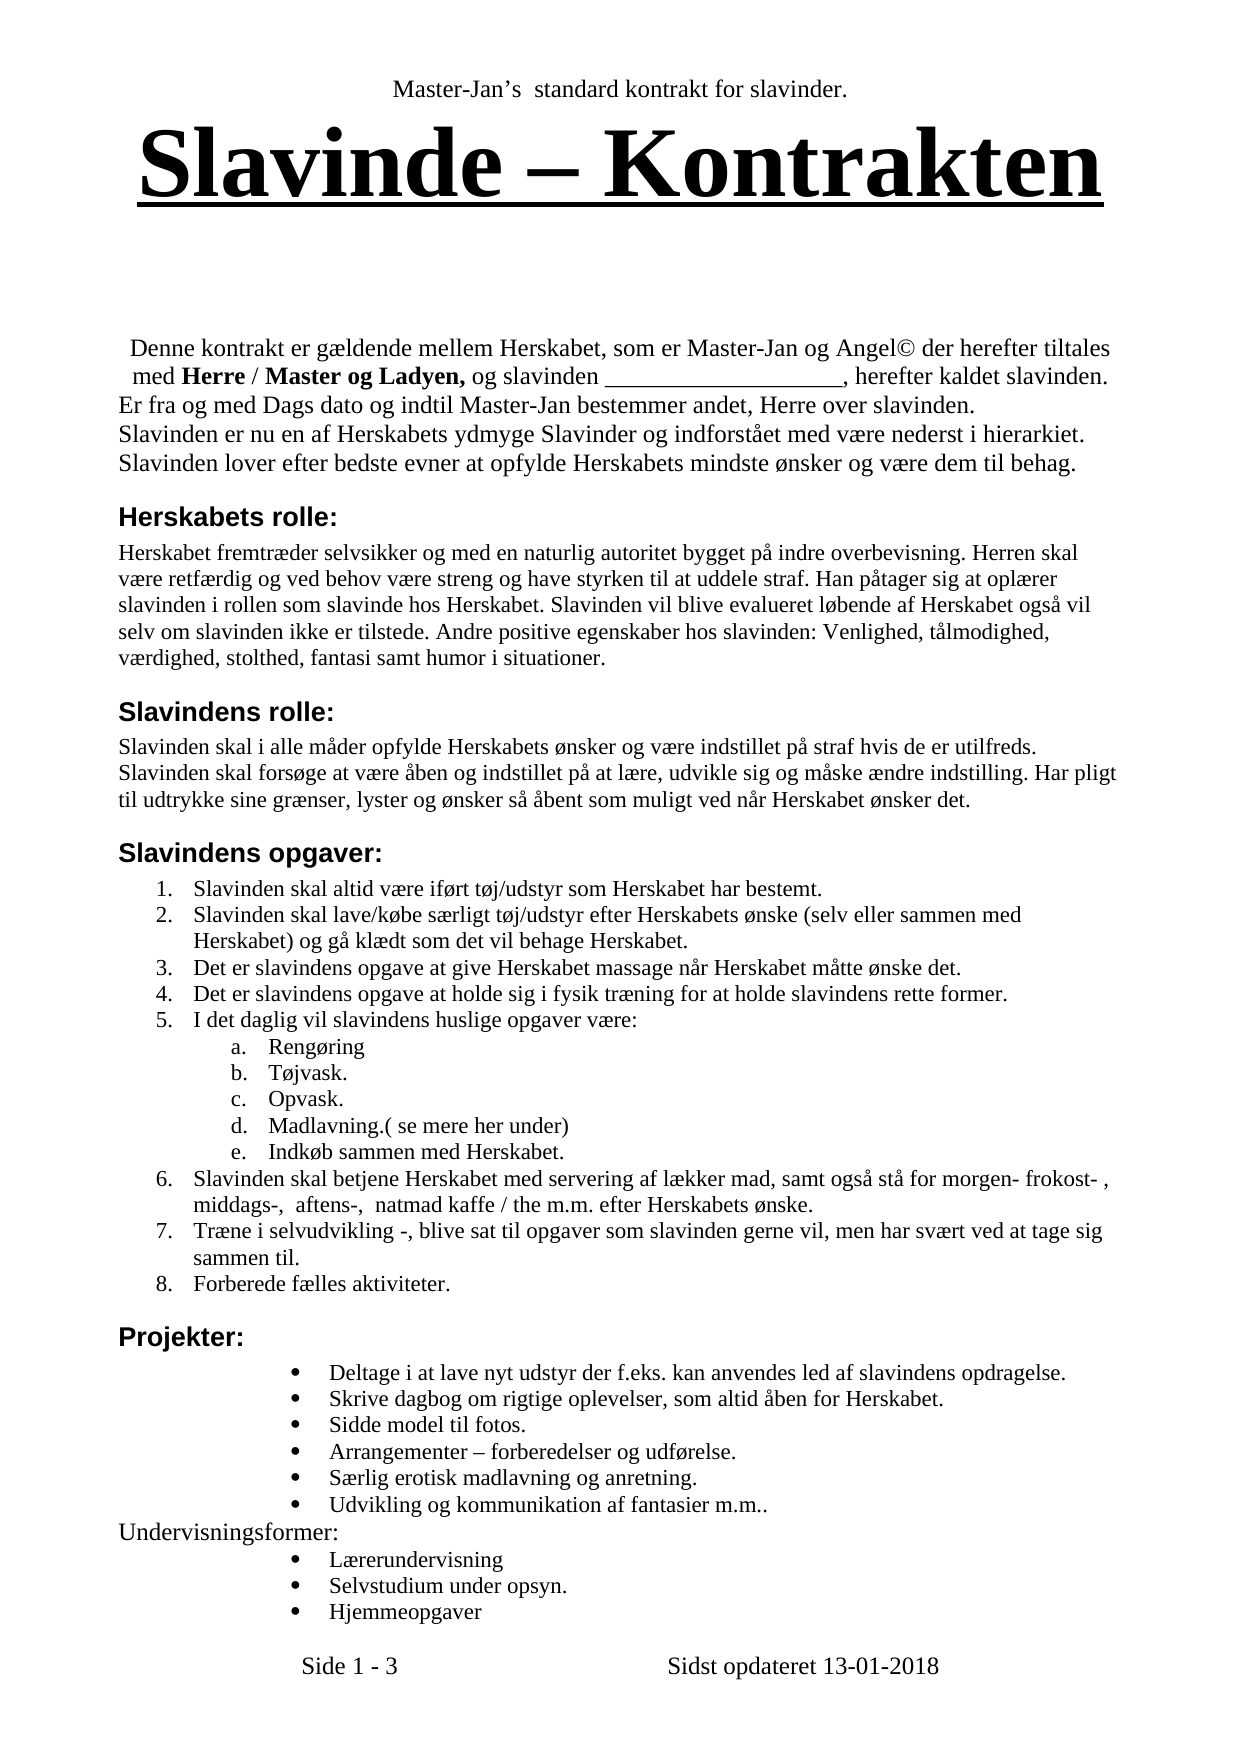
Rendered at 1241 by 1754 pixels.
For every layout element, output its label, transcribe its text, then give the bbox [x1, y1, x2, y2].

list Hjemmeopgaver [291, 1598, 1122, 1625]
text Undervisningsformer: [118, 1517, 1122, 1546]
subtitle Slavindens opgaver: [118, 837, 1122, 868]
subtitle Herskabets rolle: [118, 501, 1122, 533]
list Træne i selvudvikling -, blive sat til opgaver som slavinden gerne vil, men har svært ved at tage sig sammen til. [156, 1217, 1122, 1270]
list Deltage i at lave nyt udstyr der f.eks. kan anvendes led af slavindens opdragelse. [291, 1359, 1122, 1385]
subtitle Slavindens rolle: [118, 696, 1122, 727]
list I det daglig vil slavindens huslige opgaver være: [156, 1006, 1122, 1033]
list Sidde model til fotos. [291, 1412, 1122, 1438]
text Slavinden er nu en af Herskabets ydmyge Slavinder og indforstået med være nederst i hierarkiet. [118, 419, 1122, 448]
text Slavinde – Kontrakten [118, 103, 1122, 218]
list Madlavning.( se mere her under) [231, 1112, 1122, 1138]
list Indkøb sammen med Herskabet. [231, 1138, 1122, 1164]
list Selvstudium under opsyn. [291, 1572, 1122, 1598]
list Udvikling og kommunikation af fantasier m.m.. [291, 1491, 1122, 1517]
list Slavinden skal lave/købe særligt tøj/udstyr efter Herskabets ønske (selv eller sammen med Herskabet) og gå klædt som det vil behage Herskabet. [156, 901, 1122, 954]
list Arrangementer – forberedelser og udførelse. [291, 1438, 1122, 1464]
text Slavinden lover efter bedste evner at opfylde Herskabets mindste ønsker og være dem til behag. [118, 448, 1122, 476]
text Denne kontrakt er gældende mellem Herskabet, som er Master-Jan og Angel© der herefter tiltales med Herre / Master og Ladyen, og slavinden ___________________, herefter kaldet slavinden. [118, 333, 1122, 390]
text Slavinden skal i alle måder opfylde Herskabets ønsker og være indstillet på straf hvis de er utilfreds. Slavinden skal forsøge at være åben og indstillet på at lære, udvikle sig og måske ændre indstilling. Har pligt til udtrykke sine grænser, lyster og ønsker så åbent som muligt ved når Herskabet ønsker det. [118, 733, 1122, 812]
text Er fra og med Dags dato og indtil Master-Jan bestemmer andet, Herre over slavinden. [118, 390, 1122, 419]
text Herskabet fremtræder selvsikker og med en naturlig autoritet bygget på indre overbevisning. Herren skal være retfærdig og ved behov være streng og have styrken til at uddele straf. Han påtager sig at oplærer slavinden i rollen som slavinde hos Herskabet. Slavinden vil blive evalueret løbende af Herskabet også vil selv om slavinden ikke er tilstede. Andre positive egenskaber hos slavinden: Venlighed, tålmodighed, værdighed, stolthed, fantasi samt humor i situationer. [118, 539, 1122, 671]
list Forberede fælles aktiviteter. [156, 1270, 1122, 1296]
list Slavinden skal altid være iført tøj/udstyr som Herskabet har bestemt. [156, 875, 1122, 901]
list Slavinden skal betjene Herskabet med servering af lækker mad, samt også stå for morgen- frokost- , middags-, aftens-, natmad kaffe / the m.m. efter Herskabets ønske. [156, 1164, 1122, 1217]
list Det er slavindens opgave at give Herskabet massage når Herskabet måtte ønske det. [156, 954, 1122, 980]
subtitle Projekter: [118, 1321, 1122, 1353]
list Særlig erotisk madlavning og anretning. [291, 1464, 1122, 1491]
list Tøjvask. [231, 1059, 1122, 1086]
list Lærerundervisning [291, 1546, 1122, 1572]
list Det er slavindens opgave at holde sig i fysik træning for at holde slavindens rette former. [156, 980, 1122, 1006]
list Rengøring [231, 1033, 1122, 1059]
list Opvask. [231, 1086, 1122, 1112]
list Skrive dagbog om rigtige oplevelser, som altid åben for Herskabet. [291, 1385, 1122, 1412]
